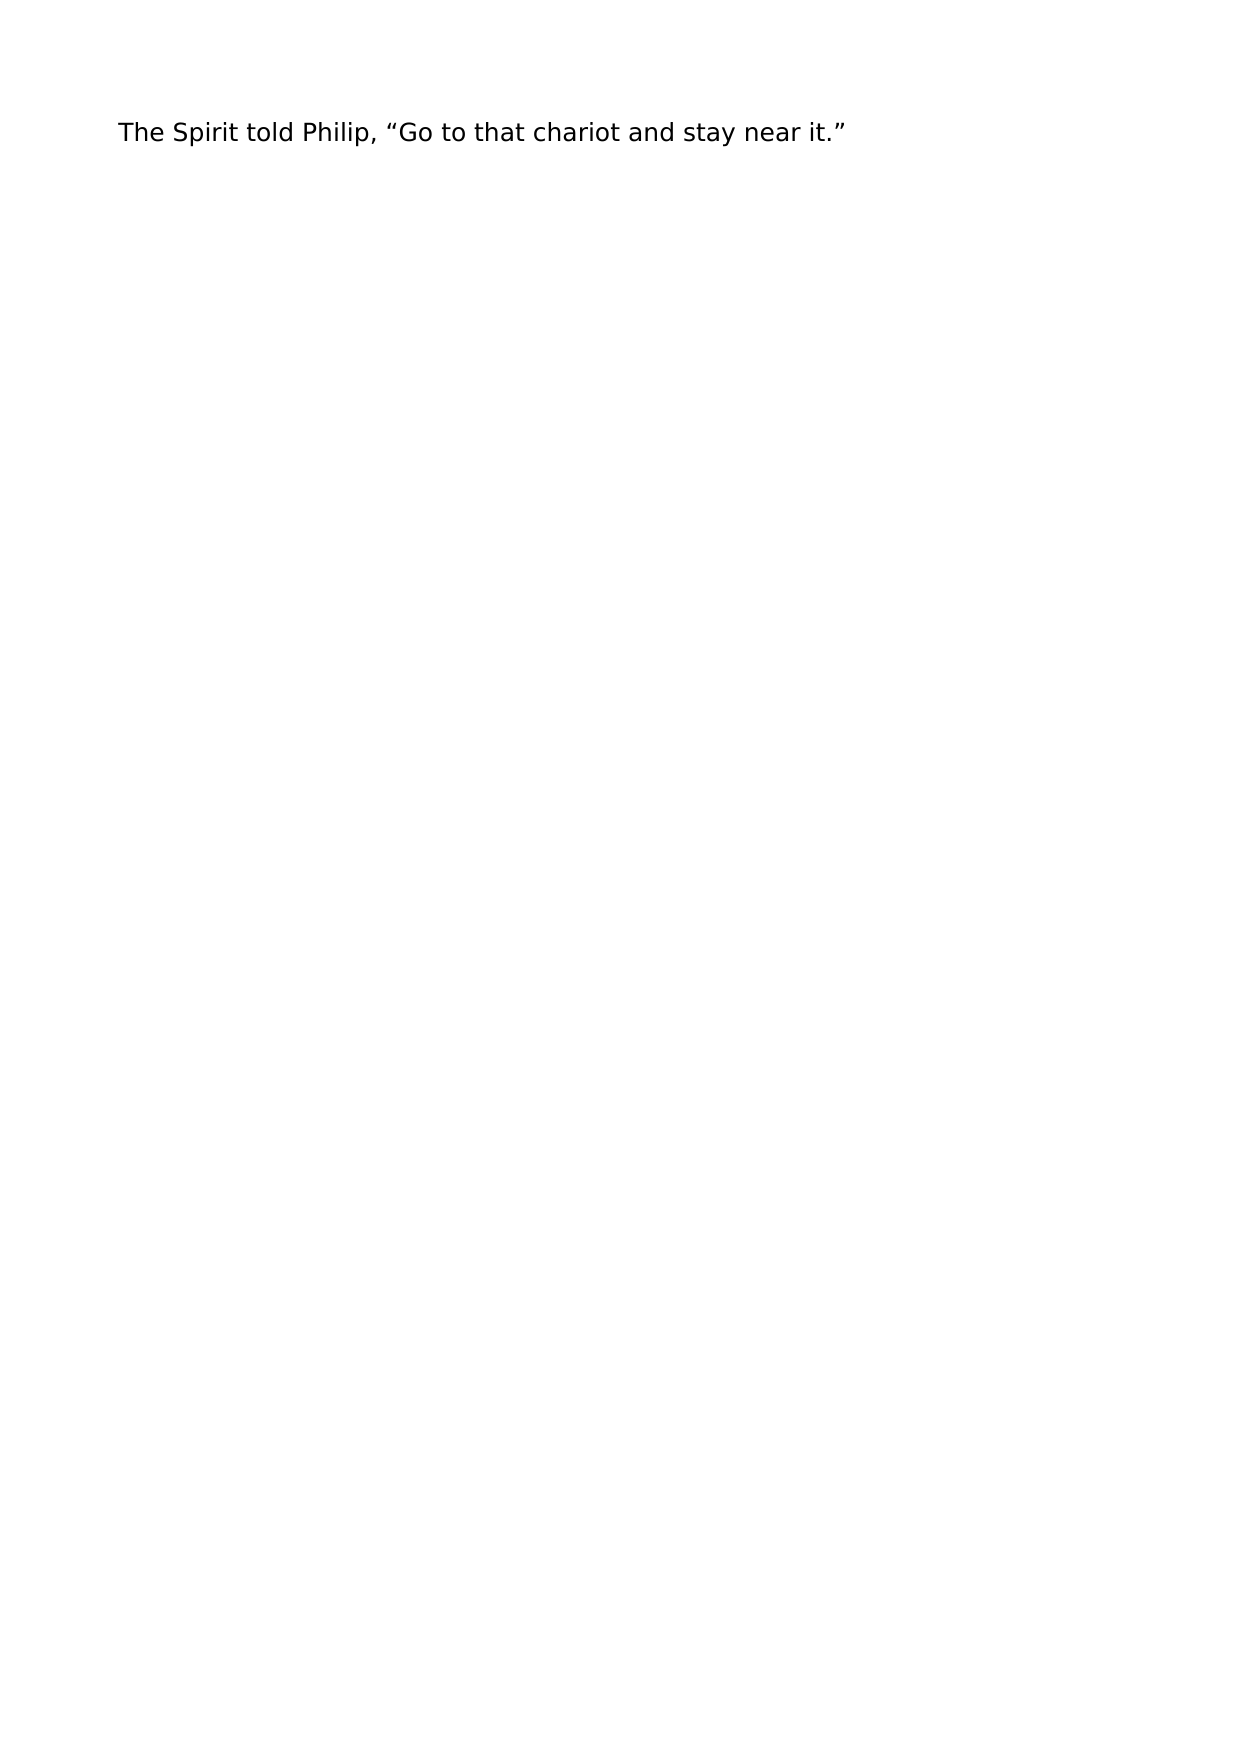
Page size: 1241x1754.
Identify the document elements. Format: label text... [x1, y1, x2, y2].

text The Spirit told Philip, “Go to that chariot and stay near it.” [118, 118, 1122, 147]
